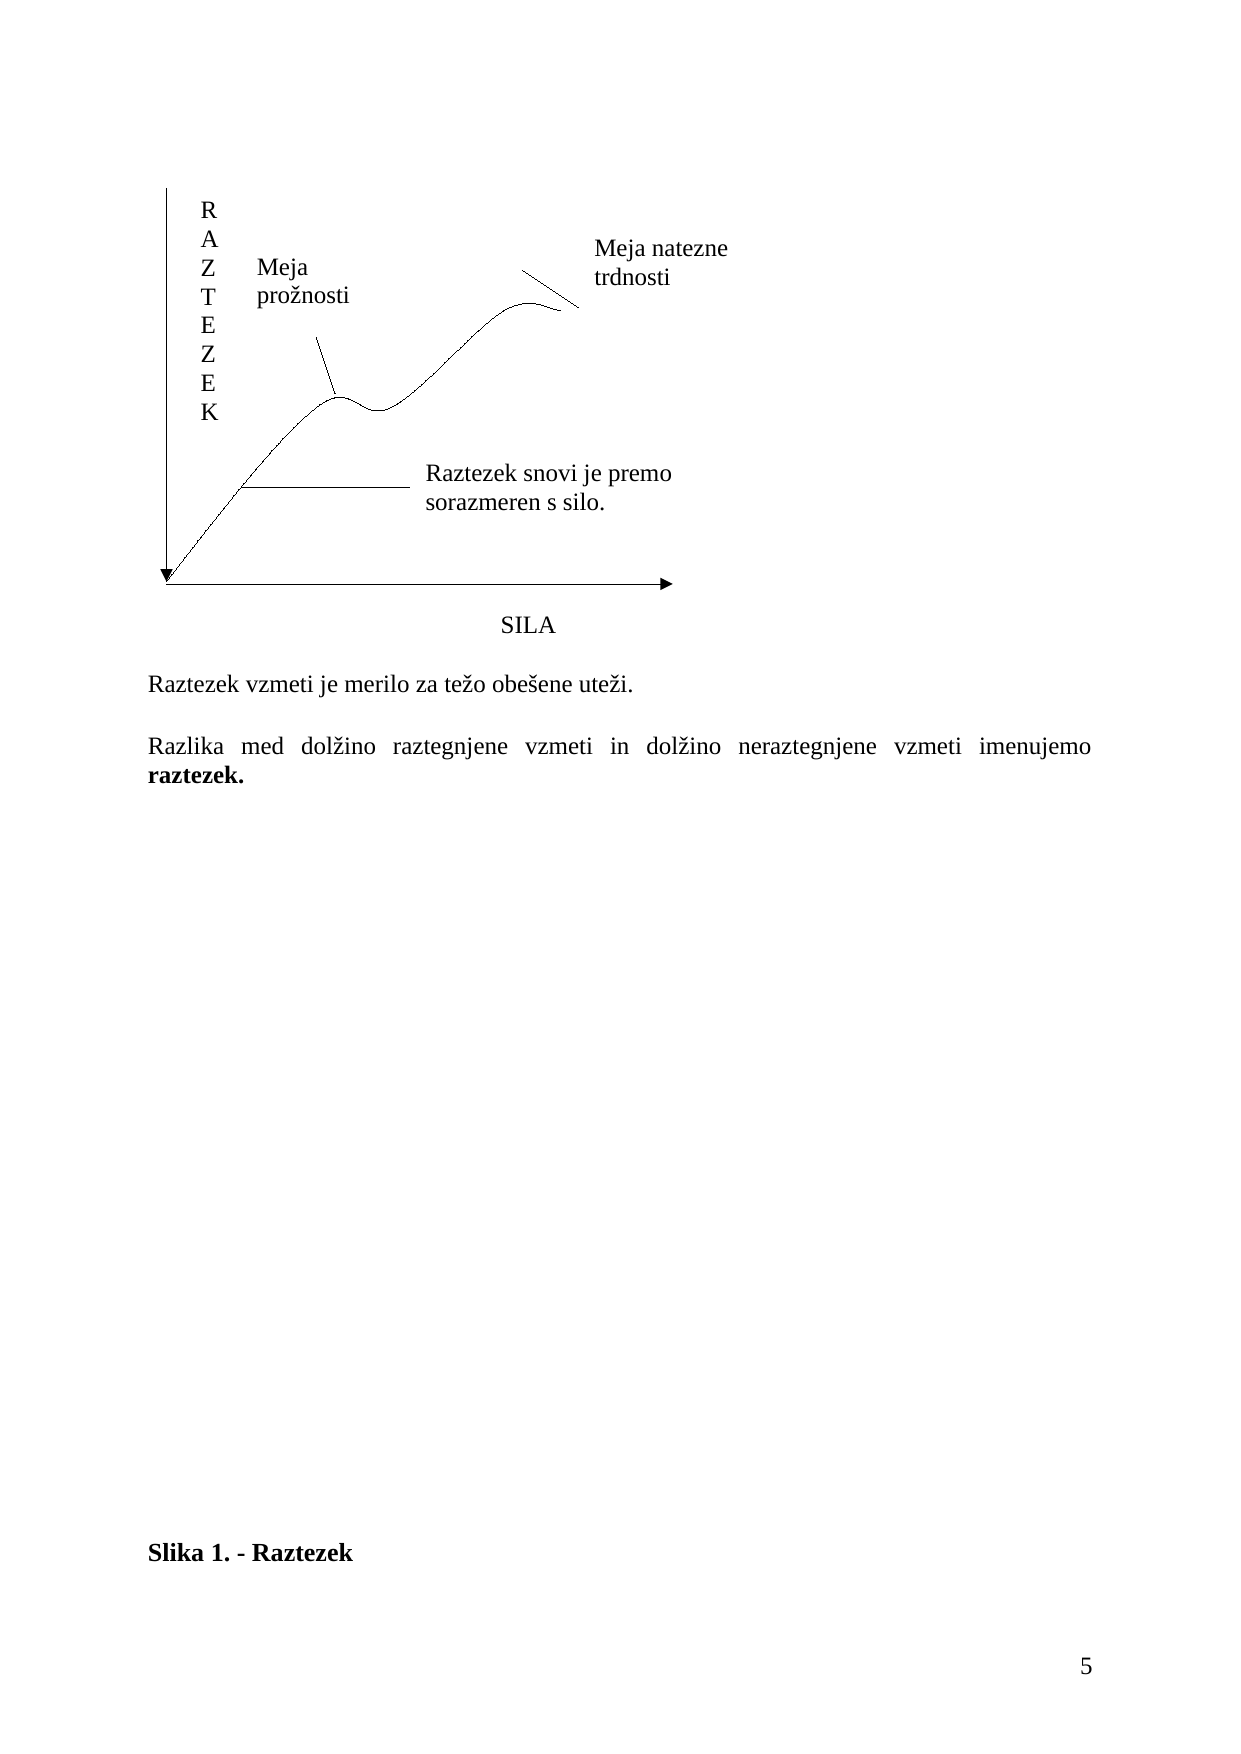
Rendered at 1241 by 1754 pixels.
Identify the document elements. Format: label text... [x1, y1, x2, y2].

text Razlika med dolžino raztegnjene vzmeti in dolžino neraztegnjene vzmeti imenujemo raztezek. [148, 731, 1092, 789]
text Meja natezne trdnosti [594, 233, 770, 290]
text SILA [500, 610, 564, 639]
text Z [200, 339, 226, 368]
text Slika 1. - Raztezek [148, 1537, 1092, 1567]
text Raztezek snovi je premo sorazmeren s silo. [425, 458, 695, 515]
text T [200, 282, 226, 310]
text R [200, 195, 226, 224]
text Raztezek vzmeti je merilo za težo obešene uteži. [148, 669, 1092, 698]
text E [200, 368, 226, 397]
text A [200, 224, 226, 253]
text E [200, 310, 226, 339]
text Z [200, 253, 226, 282]
text K [200, 397, 226, 424]
text Meja prožnosti [257, 252, 376, 309]
